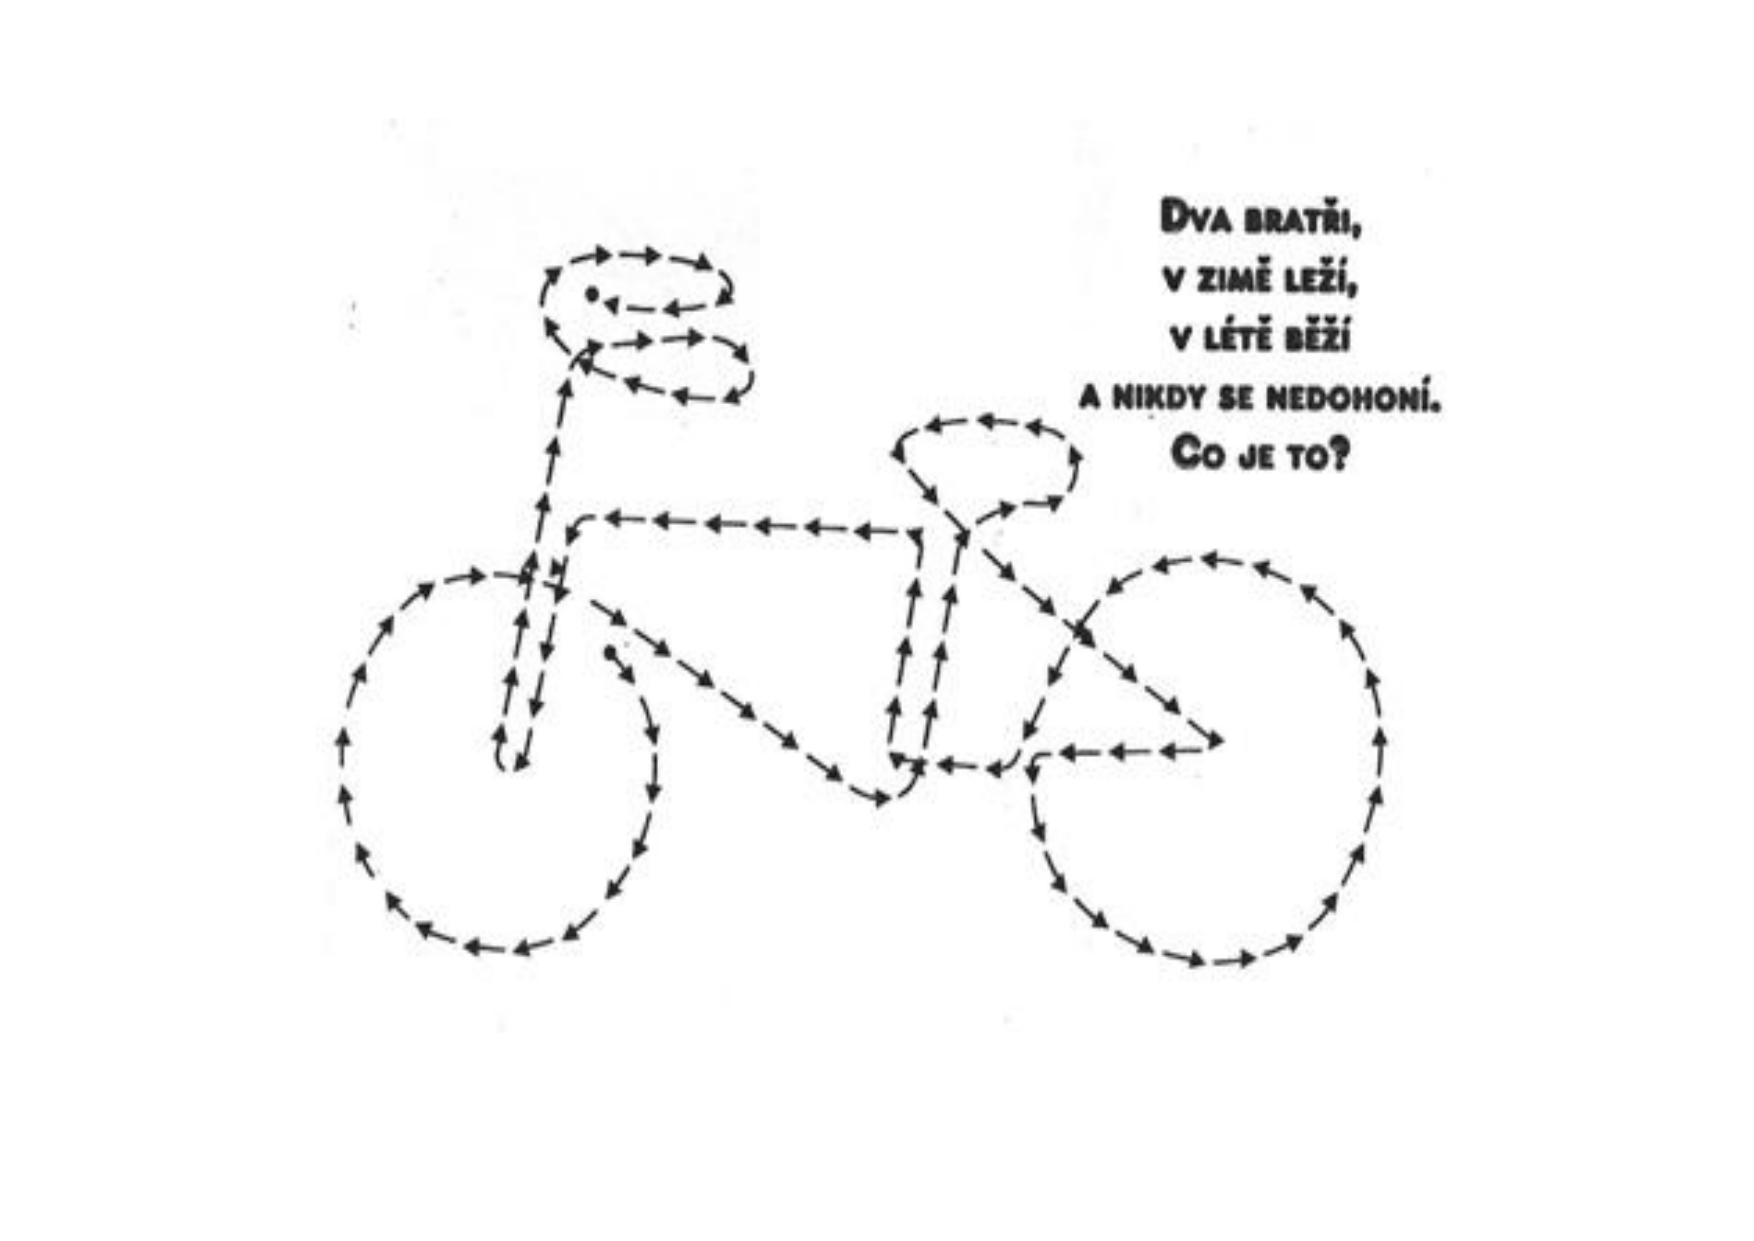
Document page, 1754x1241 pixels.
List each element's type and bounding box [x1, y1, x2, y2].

picture [295, 118, 1459, 1078]
